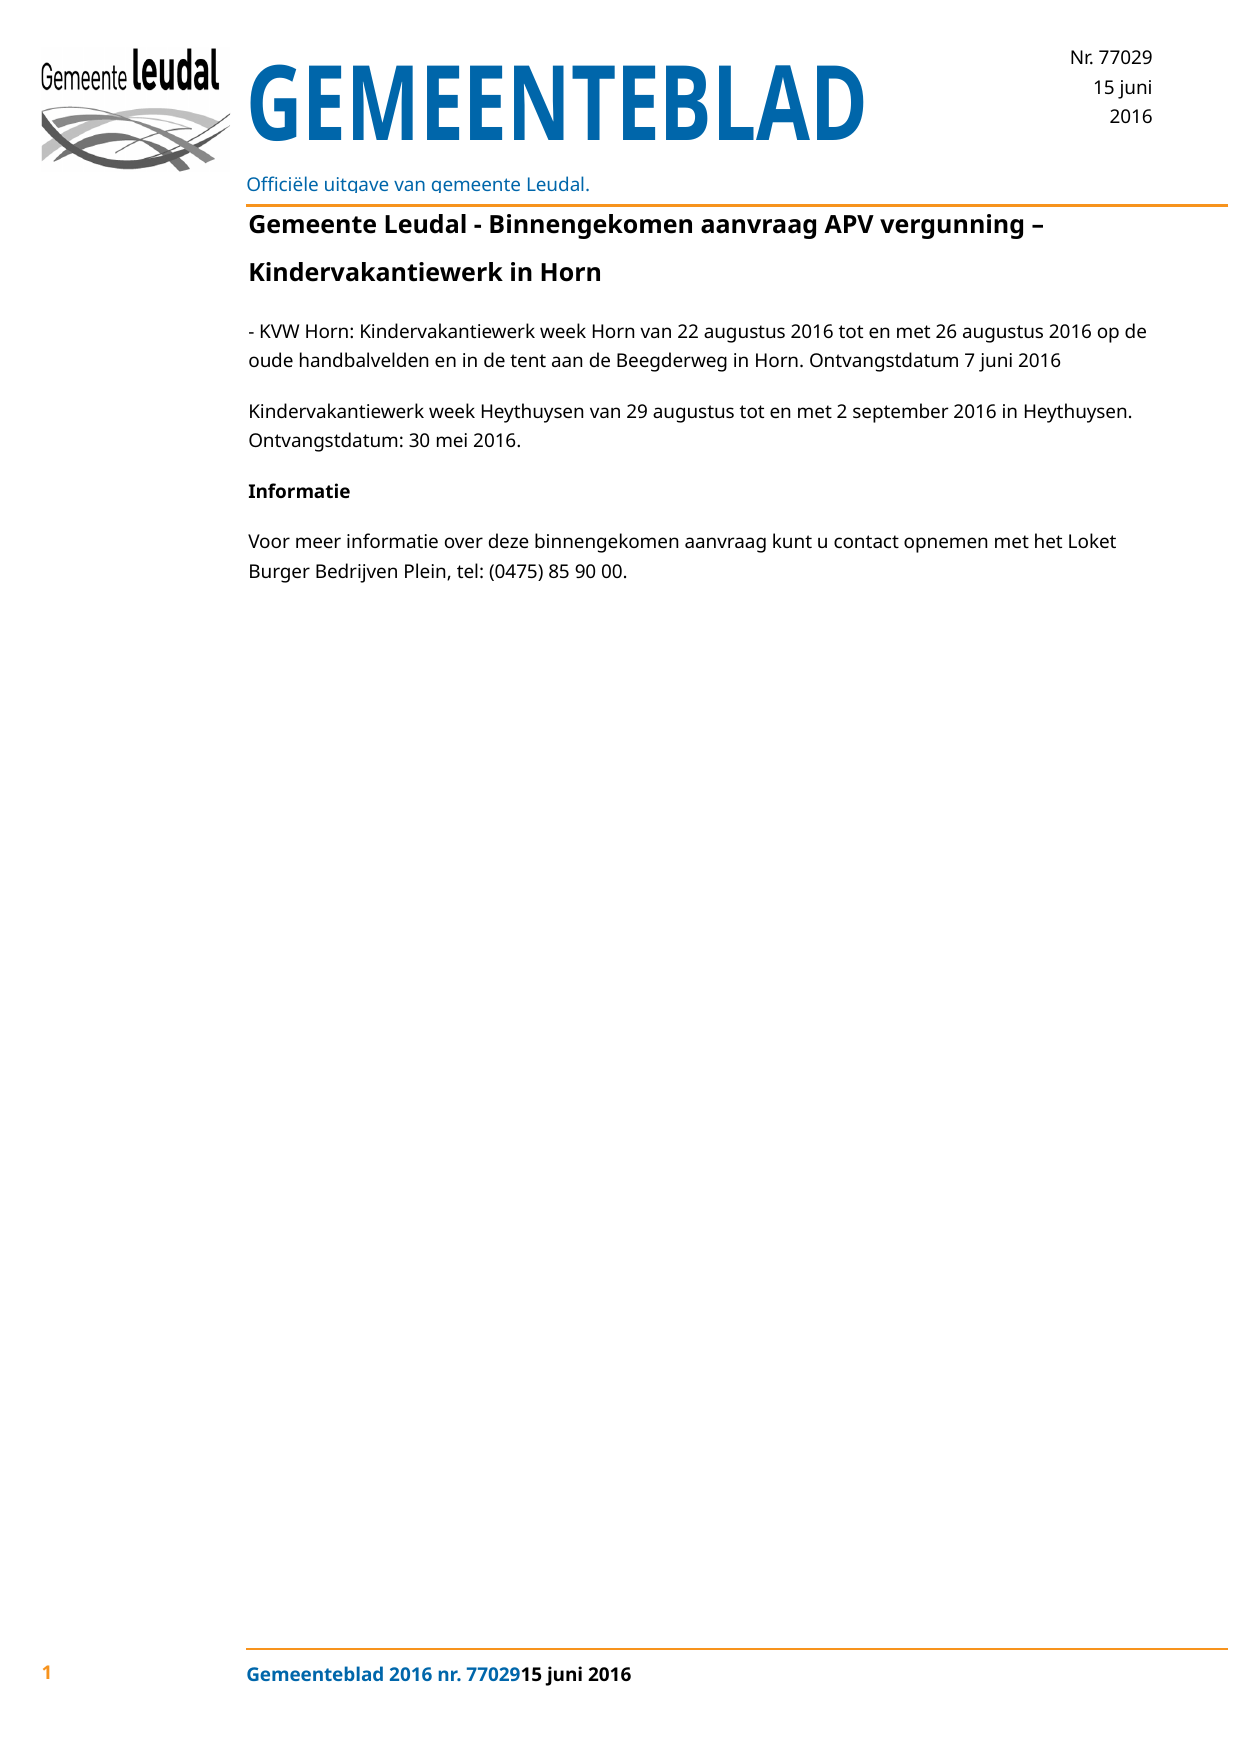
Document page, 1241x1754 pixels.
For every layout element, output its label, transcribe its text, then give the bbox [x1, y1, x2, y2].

text Voor meer informatie over deze binnengekomen aanvraag kunt u contact opnemen met het Loket Burger Bedrijven Plein, tel: (0475) 85 90 00. [248, 528, 1152, 584]
text Gemeente Leudal - Binnengekomen aanvraag APV vergunning – Kindervakantiewerk in Horn [248, 207, 1152, 288]
text - KVW Horn: Kindervakantiewerk week Horn van 22 augustus 2016 tot en met 26 augustus 2016 op de oude handbalvelden en in de tent aan de Beegderweg in Horn. Ontvangstdatum 7 juni 2016 [248, 318, 1152, 373]
text Informatie [248, 478, 1152, 504]
picture [41, 47, 231, 172]
text Kindervakantiewerk week Heythuysen van 29 augustus tot en met 2 september 2016 in Heythuysen. Ontvangstdatum: 30 mei 2016. [248, 398, 1152, 453]
